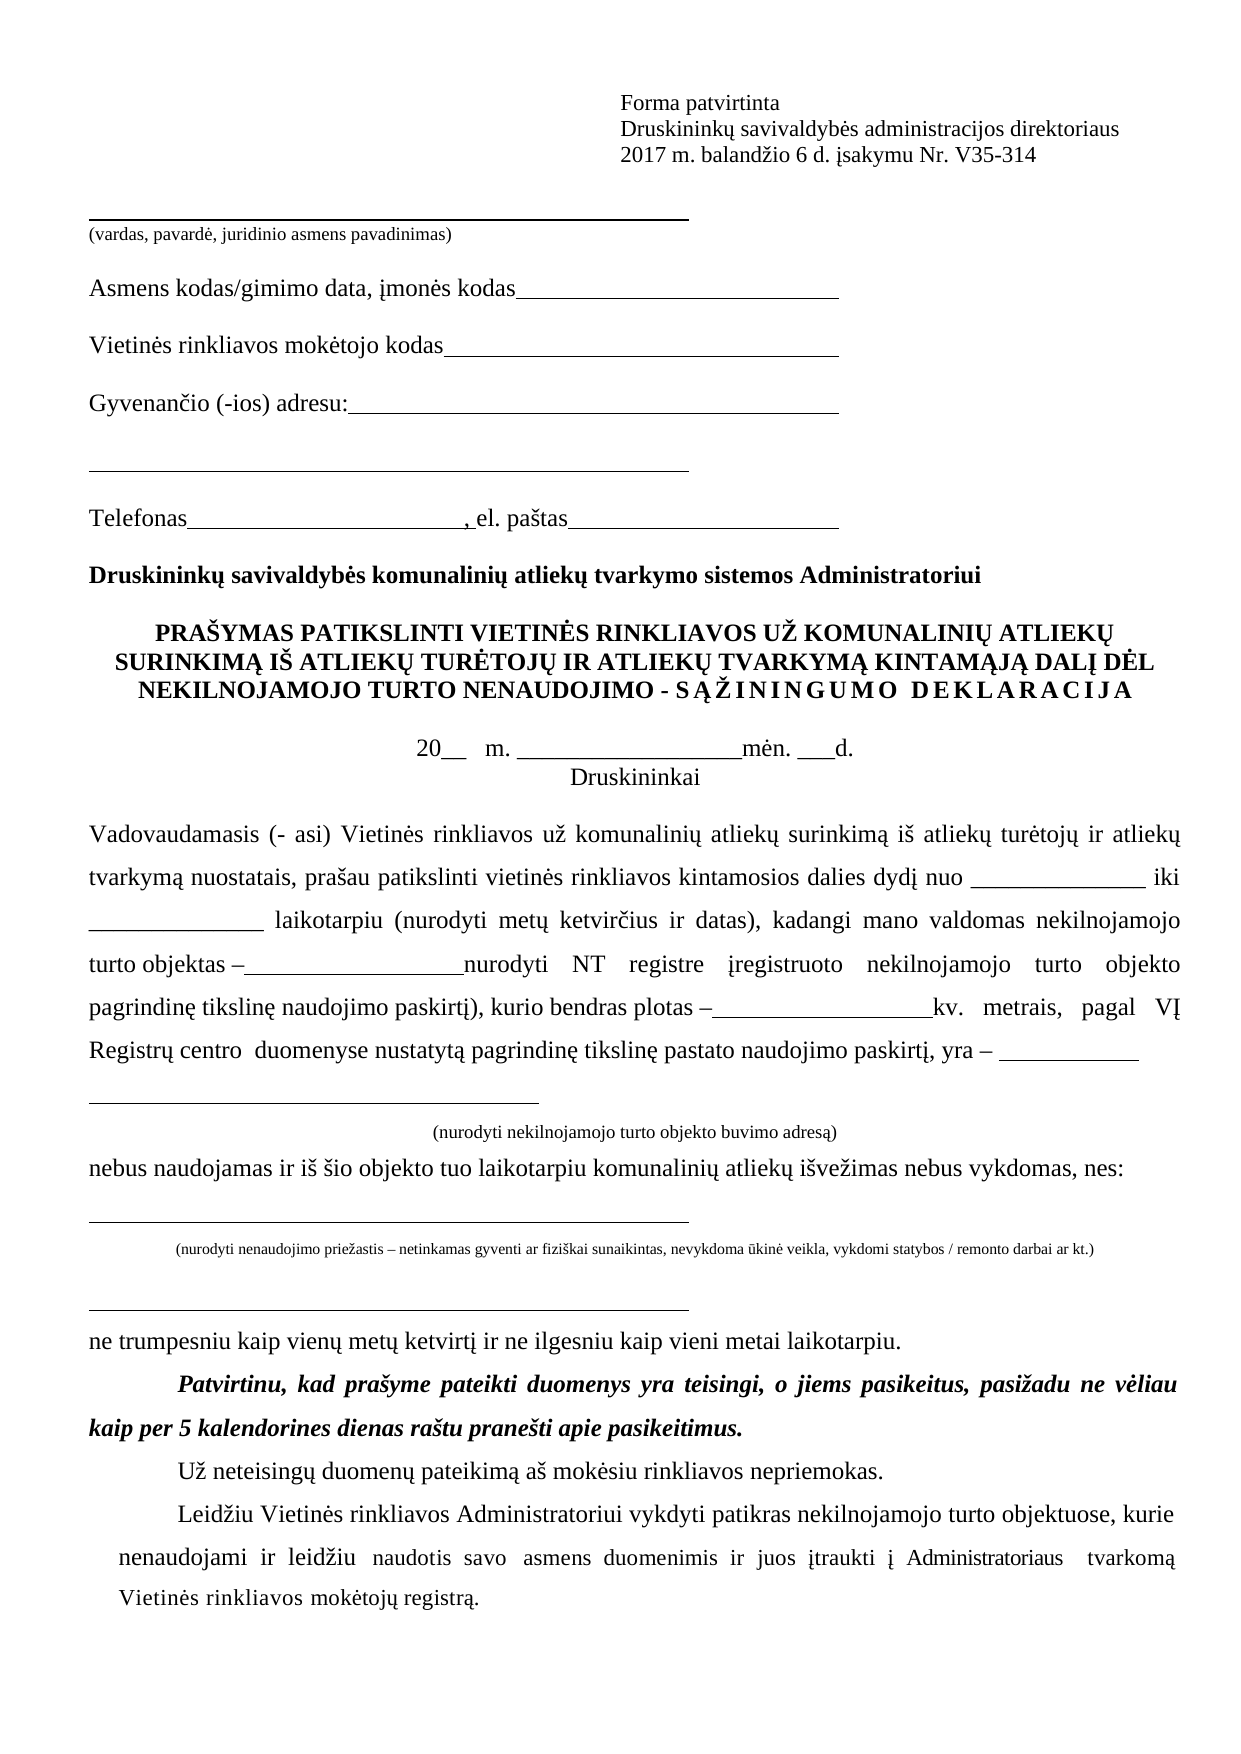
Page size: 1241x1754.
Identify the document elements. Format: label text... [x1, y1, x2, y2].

text (nurodyti nekilnojamojo turto objekto buvimo adresą) [89, 1121, 1181, 1143]
text 2017 m. balandžio 6 d. įsakymu Nr. V35-314 [89, 141, 1181, 168]
text PRAŠYMAS PATIKSLINTI VIETINĖS RINKLIAVOS UŽ KOMUNALINIŲ ATLIEKŲ SURINKIMĄ IŠ ATLIEKŲ TURĖTOJŲ IR ATLIEKŲ TVARKYMĄ KINTAMĄJĄ DALĮ DĖL NEKILNOJAMOJO TURTO NENAUDOJIMO - SĄŽININGUMO DEKLARACIJA [89, 618, 1181, 704]
text Leidžiu Vietinės rinkliavos Administratoriui vykdyti patikras nekilnojamojo turto objektuose, kurie nenaudojami ir leidžiu naudotis savo asmens duomenimis ir juos įtraukti į Administratoriaus tvarkomą Vietinės rinkliavos mokėtojų registrą. [118, 1499, 1175, 1610]
text (nurodyti nenaudojimo priežastis – netinkamas gyventi ar fiziškai sunaikintas, nevykdoma ūkinė veikla, vykdomi statybos / remonto darbai ar kt.) [89, 1240, 1181, 1269]
text Gyvenančio (-ios) adresu: [89, 388, 1181, 417]
text Už neteisingų duomenų pateikimą aš mokėsiu rinkliavos nepriemokas. [89, 1456, 1181, 1484]
text Vadovaudamasis (- asi) Vietinės rinkliavos už komunalinių atliekų surinkimą iš atliekų turėtojų ir atliekų tvarkymą nuostatais, prašau patikslinti vietinės rinkliavos kintamosios dalies dydį nuo ______________ iki ______________ laikotarpiu (nurodyti metų ketvirčius ir datas), kadangi mano valdomas nekilnojamojo turto objektas – nurodyti NT registre įregistruoto nekilnojamojo turto objekto pagrindinę tikslinę naudojimo paskirtį), kurio bendras plotas – kv. metrais, pagal VĮ Registrų centro duomenyse nustatytą pagrindinę tikslinę pastato naudojimo paskirtį, yra – [89, 819, 1181, 1107]
text Druskininkų savivaldybės komunalinių atliekų tvarkymo sistemos Administratoriui [89, 561, 1181, 589]
text Forma patvirtinta [89, 89, 1181, 115]
text 20__ m. __________________mėn. ___d. [89, 733, 1181, 762]
text Vietinės rinkliavos mokėtojo kodas [89, 331, 1181, 359]
text Asmens kodas/gimimo data, įmonės kodas [89, 273, 1181, 302]
text ne trumpesniu kaip vienų metų ketvirtį ir ne ilgesniu kaip vieni metai laikotarpiu. [89, 1326, 1181, 1355]
text Druskininkų savivaldybės administracijos direktoriaus [89, 115, 1181, 141]
text Patvirtinu, kad prašyme pateikti duomenys yra teisingi, o jiems pasikeitus, pasižadu ne vėliau kaip per 5 kalendorines dienas raštu pranešti apie pasikeitimus. [89, 1369, 1181, 1441]
text Druskininkai [89, 762, 1181, 791]
text Telefonas , el. paštas [89, 503, 1181, 532]
text (vardas, pavardė, juridinio asmens pavadinimas) [89, 223, 1181, 244]
text nebus naudojamas ir iš šio objekto tuo laikotarpiu komunalinių atliekų išvežimas nebus vykdomas, nes: [89, 1153, 1181, 1182]
